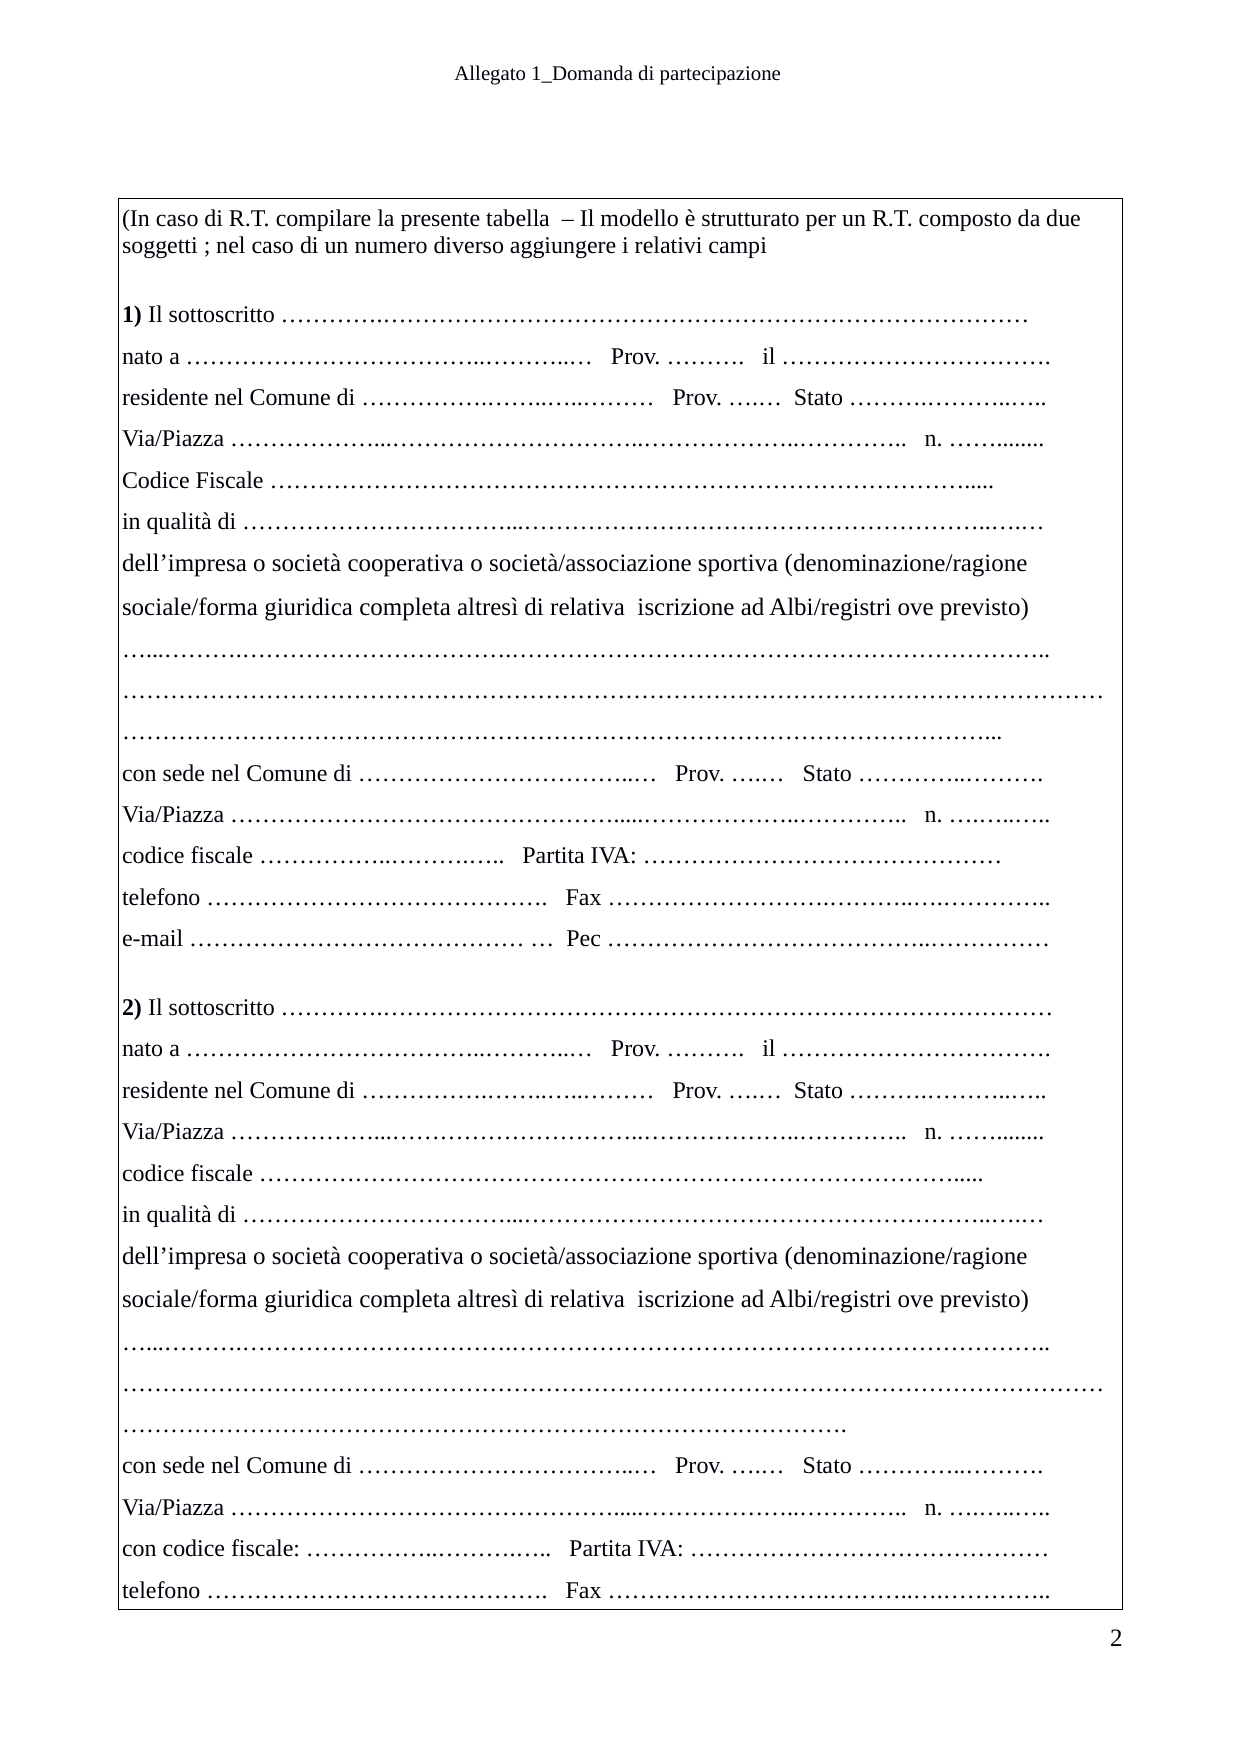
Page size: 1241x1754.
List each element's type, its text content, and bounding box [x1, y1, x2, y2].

table_header (In caso di R.T. compilare la presente tabella – Il modello è strutturato per un R.T. composto da due soggetti ; nel caso di un numero diverso aggiungere i relativi campi 1) Il sottoscritto ………….……………………………………………………………………… nato a ………………………………..………..… Prov. ………. il ……………………………. residente nel Comune di …………….……..…..……… Prov. ….… Stato ……….………..….. Via/Piazza ………………...…………………………..………………..………….. n. ……........ Codice Fiscale ……………………………………………………………………………..... in qualità di ……………………………...…………………………………………………..….… dell’impresa o società cooperativa o società/associazione sportiva (denominazione/ragione sociale/forma giuridica completa altresì di relativa iscrizione ad Albi/registri ove previsto) …...……….…………………………….…………………………………………………………..……………………………………………………………………………………………………………………………………………………………………………………………………………... con sede nel Comune di ……………………………..… Prov. ….… Stato …………..………. Via/Piazza ………………………………………….....………………..………….. n. ….…..….. codice fiscale ……………..……….….. Partita IVA: ……………………………………… telefono ……………………………………. Fax ……………………….………..….………….. e-mail …………………………………… … Pec …………………………………..…………… 2) Il sottoscritto ………….………………………………………………………………………… nato a ………………………………..………..… Prov. ………. il ……………………………. residente nel Comune di …………….……..…..……… Prov. ….… Stato ……….………..….. Via/Piazza ………………...…………………………..………………..………….. n. ……........ codice fiscale ……………………………………………………………………………..... in qualità di ……………………………...…………………………………………………..….… dell’impresa o società cooperativa o società/associazione sportiva (denominazione/ragione sociale/forma giuridica completa altresì di relativa iscrizione ad Albi/registri ove previsto) …...……….…………………………….…………………………………………………………..……………………………………………………………………………………………………………………………………………………………………………………………. con sede nel Comune di ……………………………..… Prov. ….… Stato …………..………. Via/Piazza ………………………………………….....………………..………….. n. ….…..….. con codice fiscale: ……………..……….….. Partita IVA: ……………………………………… telefono ……………………………………. Fax ……………………….………..….………….. [119, 199, 1122, 1609]
